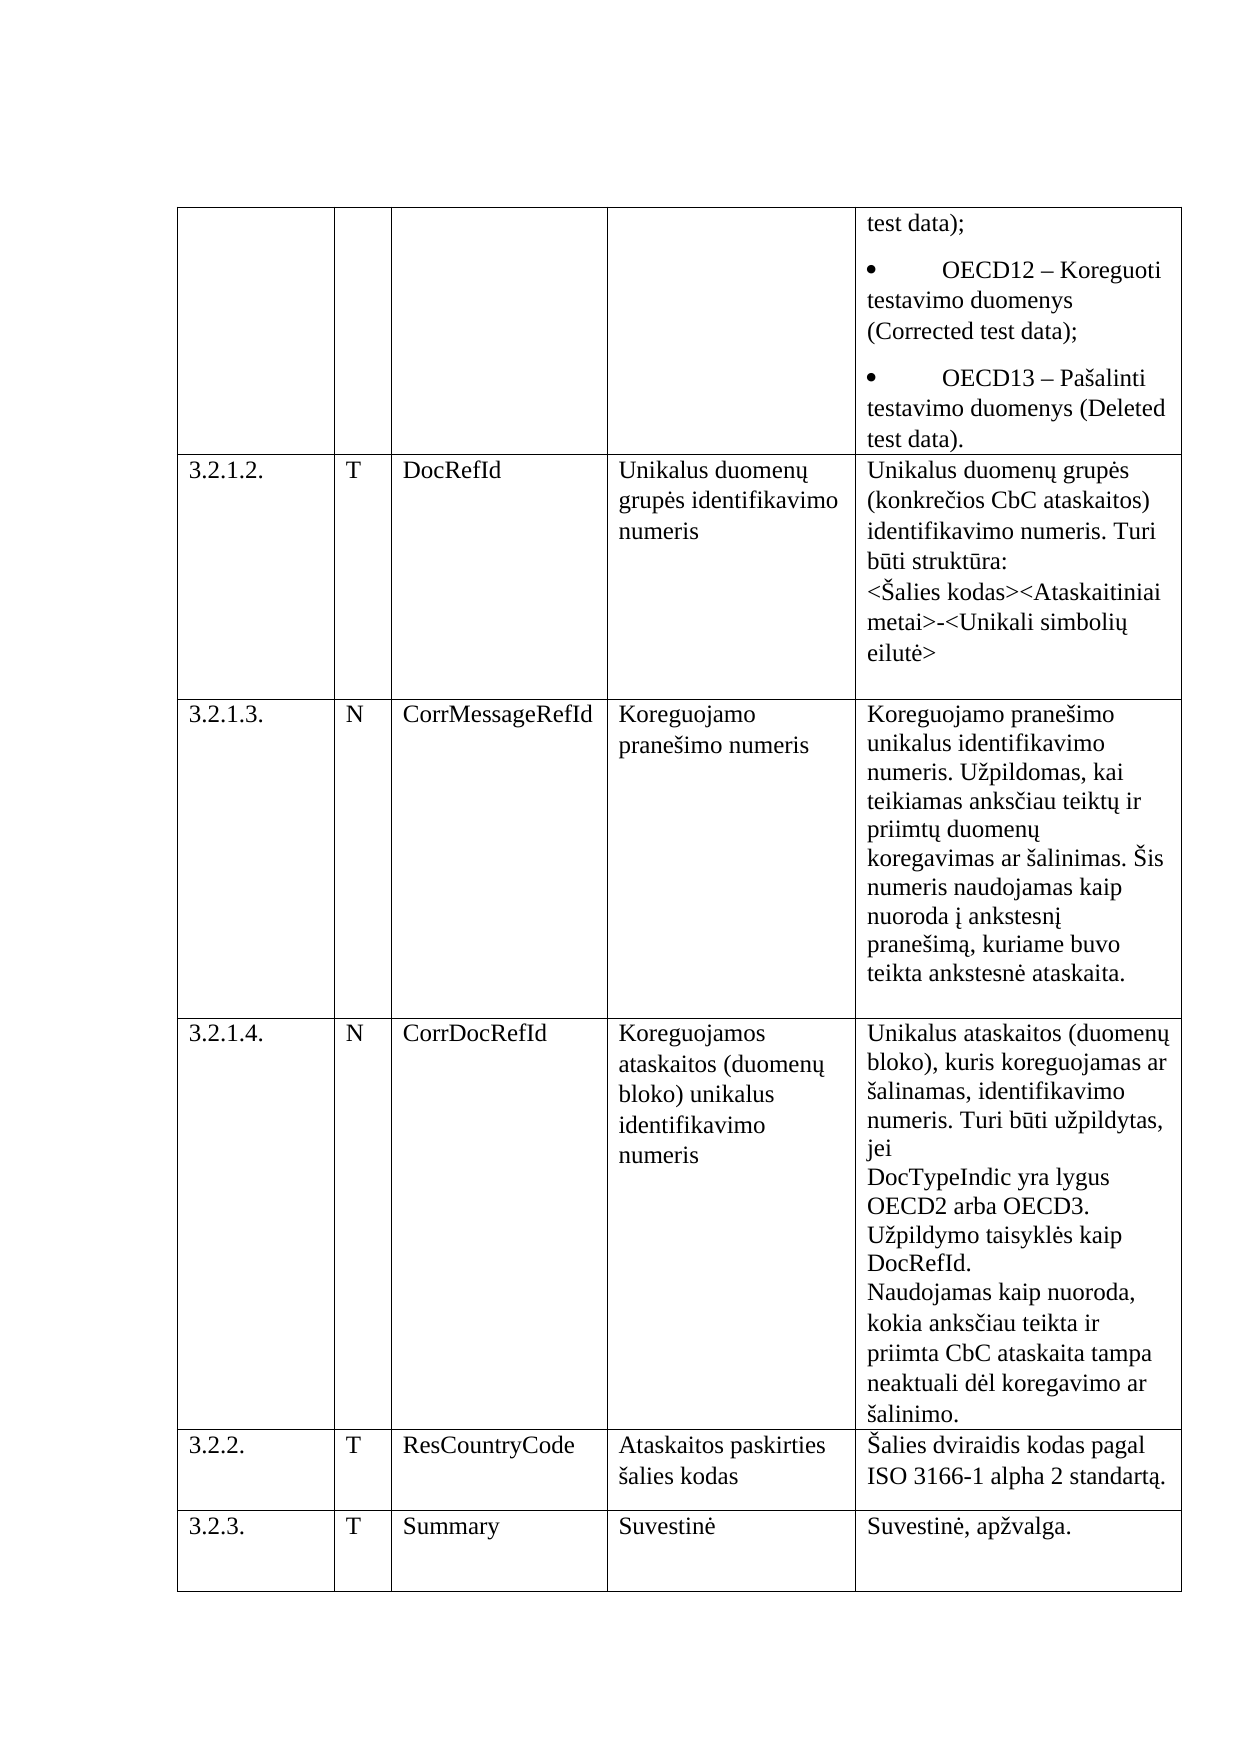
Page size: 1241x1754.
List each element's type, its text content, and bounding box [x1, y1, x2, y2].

table_cell Šalies dviraidis kodas pagal ISO 3166-1 alpha 2 standartą. [856, 1430, 1181, 1510]
table_cell Koreguojamo pranešimo numeris [608, 700, 855, 1017]
table_cell N [335, 1019, 391, 1429]
table_cell CorrMessageRefId [392, 700, 607, 1017]
table_cell [335, 208, 391, 454]
table_cell Koreguojamos ataskaitos (duomenų bloko) unikalus identifikavimo numeris [608, 1019, 855, 1429]
table_cell Summary [392, 1511, 607, 1591]
table_cell 3.2.1.4. [178, 1019, 334, 1429]
table_cell Unikalus duomenų grupės (konkrečios CbC ataskaitos) identifikavimo numeris. Turi būti struktūra: <Šalies kodas><Ataskaitiniai metai>-<Unikali simbolių eilutė> [856, 455, 1181, 698]
table_cell [178, 208, 334, 454]
table_cell 3.2.1.3. [178, 700, 334, 1017]
table_cell Koreguojamo pranešimo unikalus identifikavimo numeris. Užpildomas, kai teikiamas anksčiau teiktų ir priimtų duomenų koregavimas ar šalinimas. Šis numeris naudojamas kaip nuoroda į ankstesnį pranešimą, kuriame buvo teikta ankstesnė ataskaita. [856, 700, 1181, 1017]
table_cell T [335, 1430, 391, 1510]
table_cell Unikalus ataskaitos (duomenų bloko), kuris koreguojamas ar šalinamas, identifikavimo numeris. Turi būti užpildytas, jei DocTypeIndic yra lygus OECD2 arba OECD3. Užpildymo taisyklės kaip DocRefId. Naudojamas kaip nuoroda, kokia anksčiau teikta ir priimta CbC ataskaita tampa neaktuali dėl koregavimo ar šalinimo. [856, 1019, 1181, 1429]
table_cell CorrDocRefId [392, 1019, 607, 1429]
table_cell [392, 208, 607, 454]
table_cell [608, 208, 855, 454]
table_cell T [335, 455, 391, 698]
table_cell ResCountryCode [392, 1430, 607, 1510]
table_cell 3.2.1.2. [178, 455, 334, 698]
table_cell 3.2.2. [178, 1430, 334, 1510]
table_cell test data);  OECD12 – Koreguoti testavimo duomenys (Corrected test data);  OECD13 – Pašalinti testavimo duomenys (Deleted test data). [856, 208, 1181, 454]
table_cell T [335, 1511, 391, 1591]
table_cell DocRefId [392, 455, 607, 698]
table_cell Suvestinė [608, 1511, 855, 1591]
table_cell 3.2.3. [178, 1511, 334, 1591]
table_cell N [335, 700, 391, 1017]
table_cell Unikalus duomenų grupės identifikavimo numeris [608, 455, 855, 698]
table_cell Ataskaitos paskirties šalies kodas [608, 1430, 855, 1510]
table_cell Suvestinė, apžvalga. [856, 1511, 1181, 1591]
